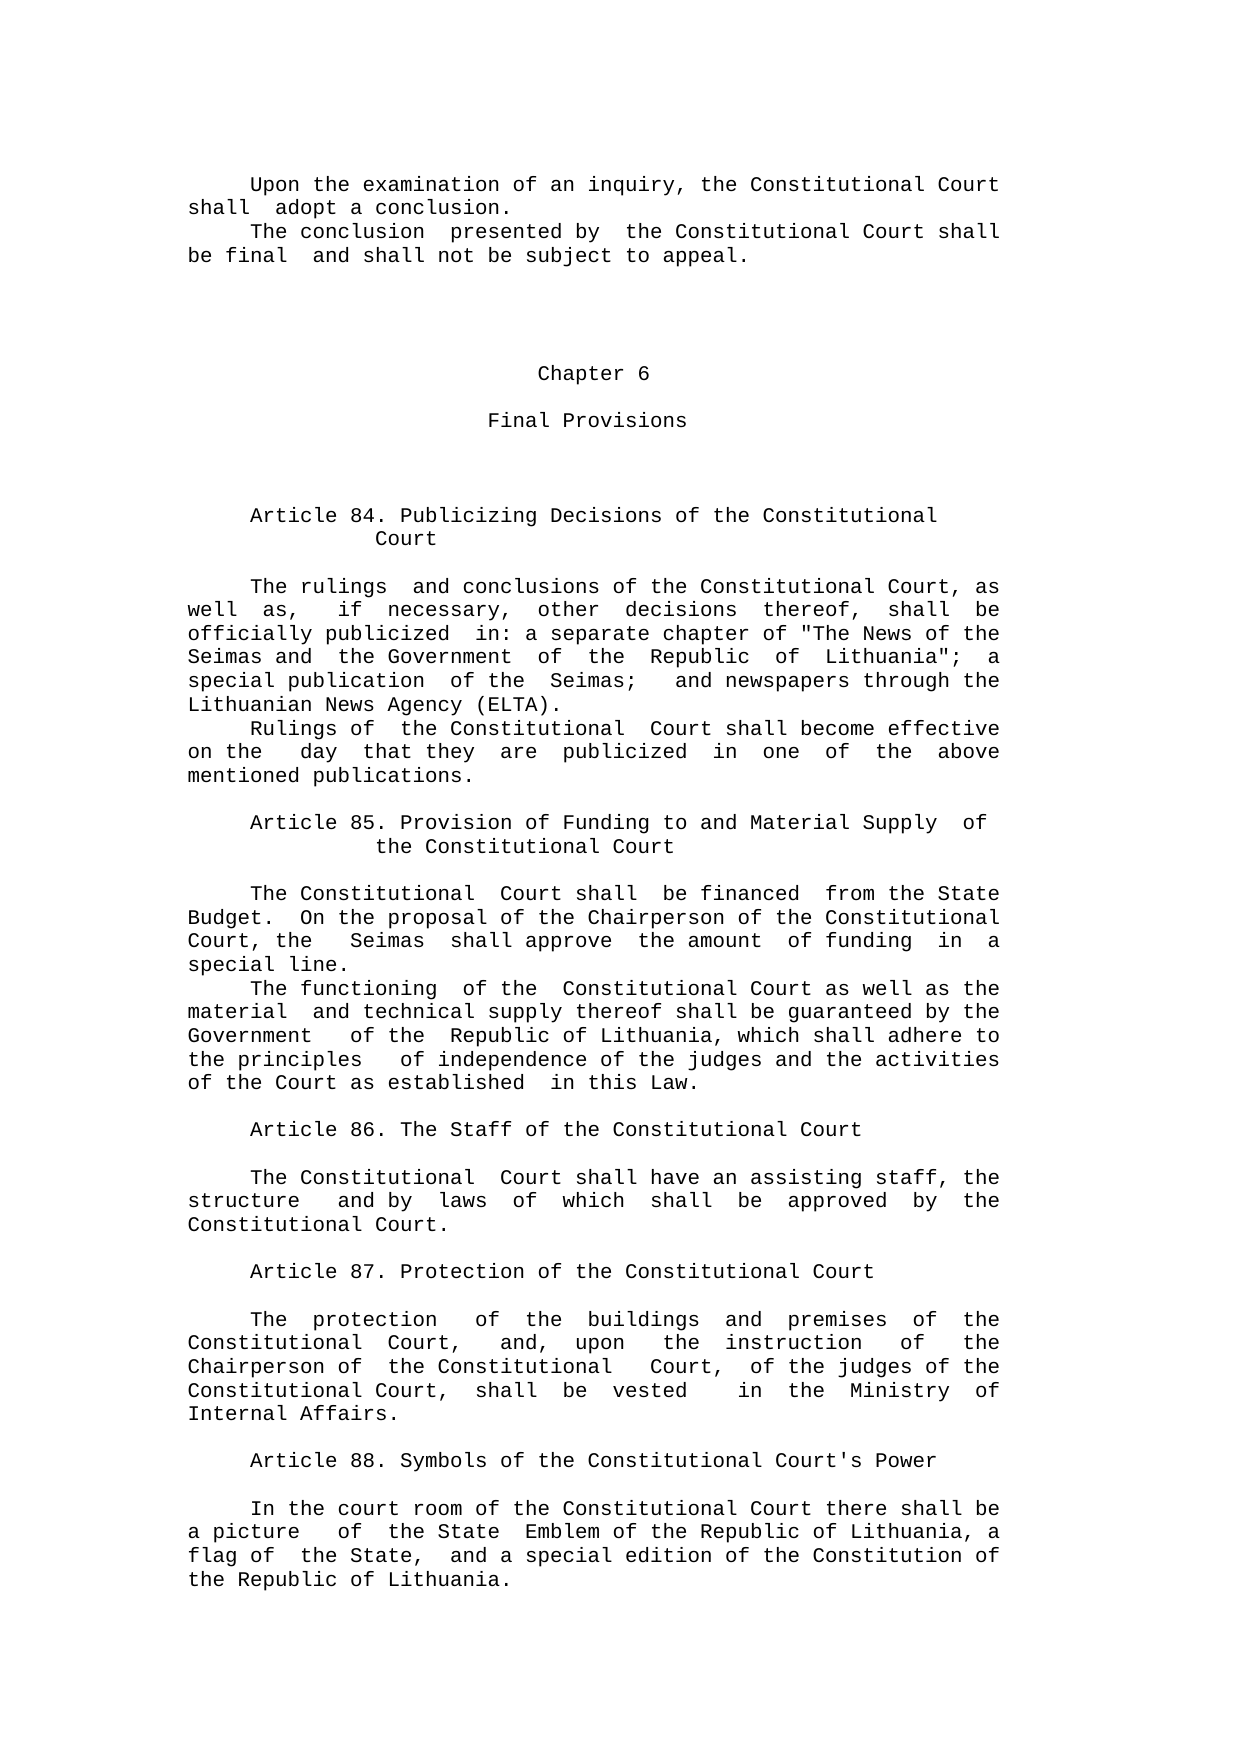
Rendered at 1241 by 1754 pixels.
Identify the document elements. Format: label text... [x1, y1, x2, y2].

text flag of the State, and a special edition of the Constitution of [187, 1545, 1053, 1569]
text Article 86. The Staff of the Constitutional Court [187, 1119, 1053, 1143]
text structure and by laws of which shall be approved by the [187, 1190, 1053, 1214]
text the Republic of Lithuania. [187, 1569, 1053, 1592]
text The functioning of the Constitutional Court as well as the [187, 978, 1053, 1001]
text Article 88. Symbols of the Constitutional Court's Power [187, 1451, 1053, 1474]
text Seimas and the Government of the Republic of Lithuania"; a [187, 647, 1053, 670]
text Article 85. Provision of Funding to and Material Supply of [187, 812, 1053, 836]
text the Constitutional Court [187, 836, 1053, 859]
text on the day that they are publicized in one of the above [187, 741, 1053, 765]
text In the court room of the Constitutional Court there shall be [187, 1498, 1053, 1521]
text Final Provisions [187, 410, 1053, 434]
text Rulings of the Constitutional Court shall become effective [187, 717, 1053, 741]
text Article 87. Protection of the Constitutional Court [187, 1261, 1053, 1285]
text Internal Affairs. [187, 1403, 1053, 1427]
text a picture of the State Emblem of the Republic of Lithuania, a [187, 1521, 1053, 1545]
text Constitutional Court, and, upon the instruction of the [187, 1332, 1053, 1356]
text The rulings and conclusions of the Constitutional Court, as [187, 576, 1053, 599]
text The conclusion presented by the Constitutional Court shall [187, 221, 1053, 244]
text Court [187, 528, 1053, 552]
text of the Court as established in this Law. [187, 1072, 1053, 1096]
text mentioned publications. [187, 765, 1053, 788]
text well as, if necessary, other decisions thereof, shall be [187, 599, 1053, 623]
text material and technical supply thereof shall be guaranteed by the [187, 1001, 1053, 1025]
text The Constitutional Court shall have an assisting staff, the [187, 1167, 1053, 1190]
text Constitutional Court, shall be vested in the Ministry of [187, 1379, 1053, 1403]
text Budget. On the proposal of the Chairperson of the Constitutional [187, 907, 1053, 930]
text be final and shall not be subject to appeal. [187, 244, 1053, 268]
text shall adopt a conclusion. [187, 197, 1053, 221]
text the principles of independence of the judges and the activities [187, 1048, 1053, 1072]
text officially publicized in: a separate chapter of "The News of the [187, 623, 1053, 647]
text Upon the examination of an inquiry, the Constitutional Court [187, 174, 1053, 197]
text special line. [187, 954, 1053, 978]
text Article 84. Publicizing Decisions of the Constitutional [187, 505, 1053, 528]
text Constitutional Court. [187, 1214, 1053, 1238]
text Chapter 6 [187, 363, 1053, 386]
text Chairperson of the Constitutional Court, of the judges of the [187, 1356, 1053, 1379]
text special publication of the Seimas; and newspapers through the [187, 670, 1053, 694]
text Lithuanian News Agency (ELTA). [187, 694, 1053, 717]
text The Constitutional Court shall be financed from the State [187, 883, 1053, 907]
text Court, the Seimas shall approve the amount of funding in a [187, 930, 1053, 954]
text The protection of the buildings and premises of the [187, 1309, 1053, 1332]
text Government of the Republic of Lithuania, which shall adhere to [187, 1025, 1053, 1048]
